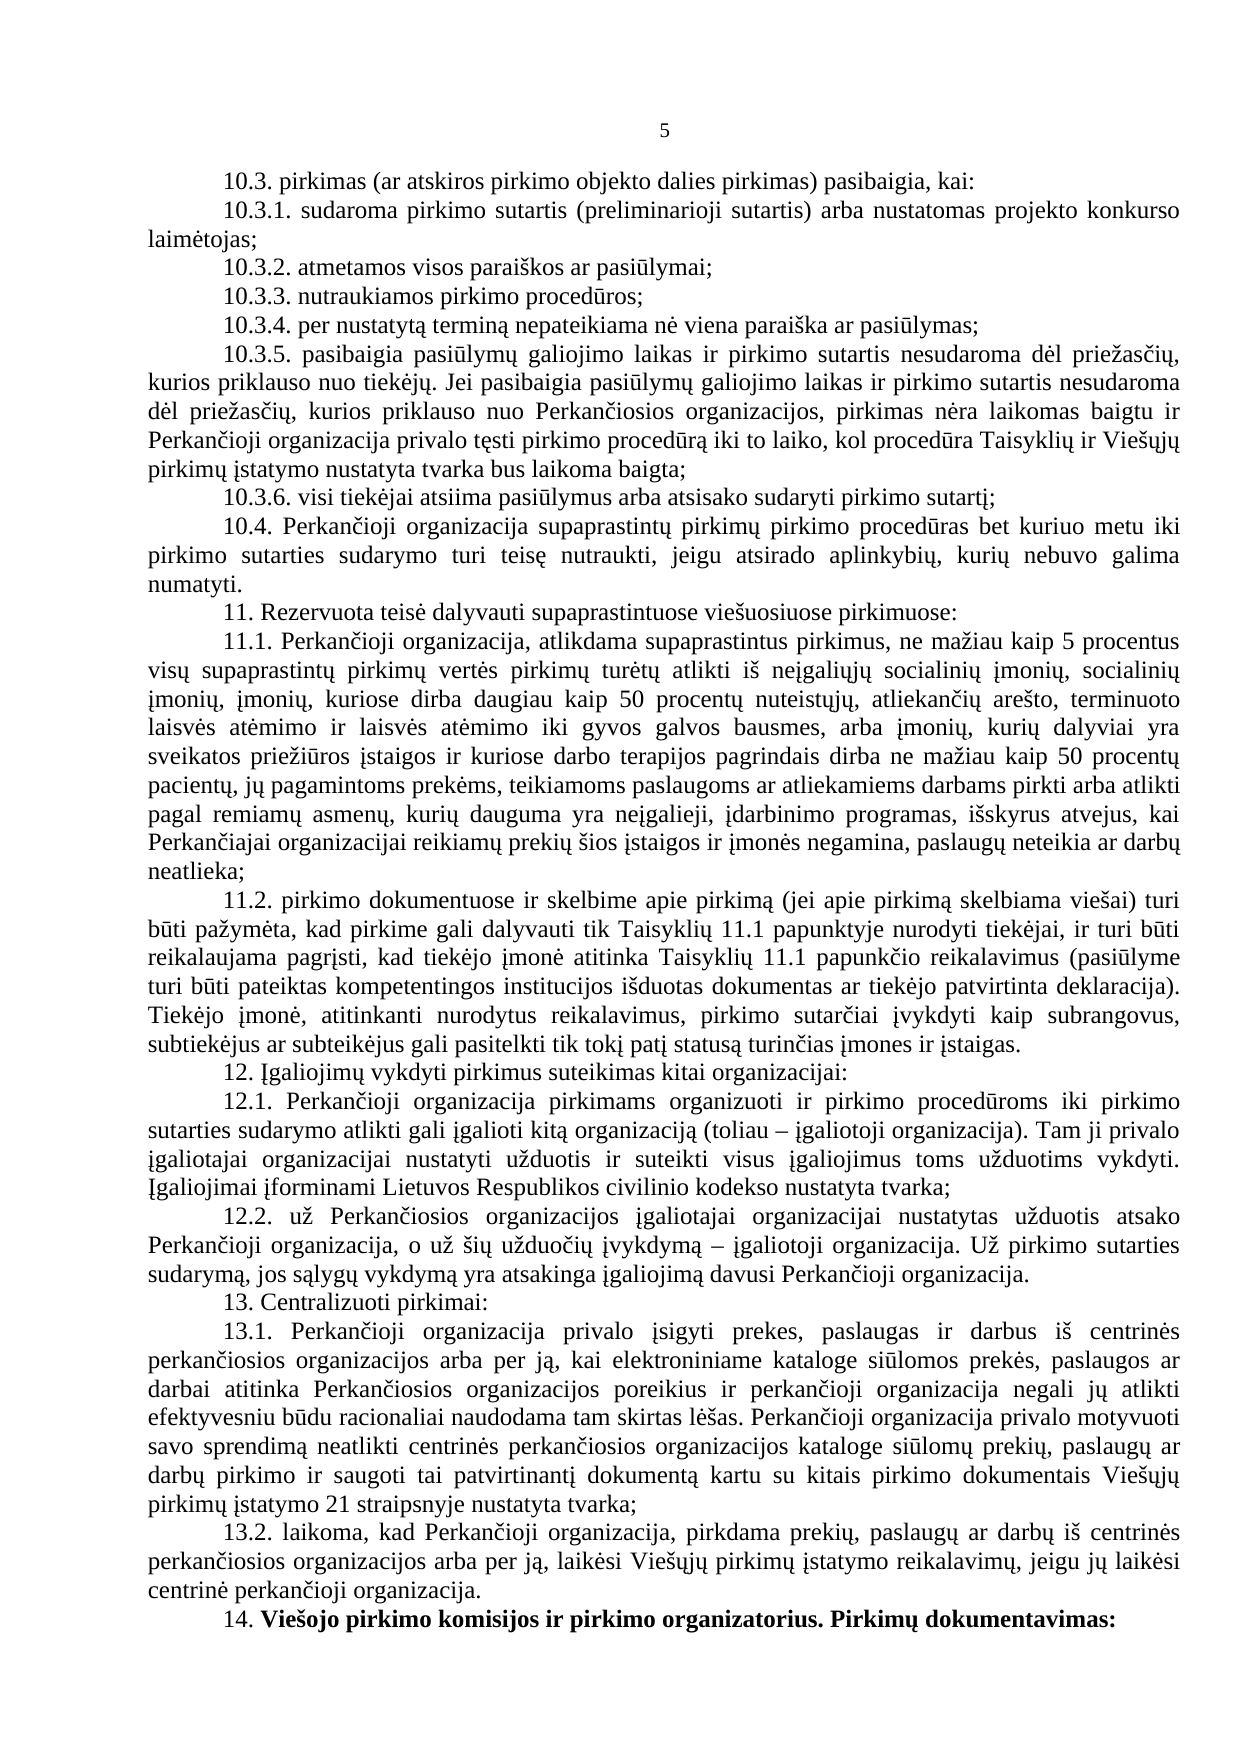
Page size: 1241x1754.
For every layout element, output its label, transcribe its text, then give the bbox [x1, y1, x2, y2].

text 10.3.6. visi tiekėjai atsiima pasiūlymus arba atsisako sudaryti pirkimo sutartį; [148, 482, 1181, 511]
text 10.3.3. nutraukiamos pirkimo procedūros; [148, 281, 1181, 310]
text 13.1. Perkančioji organizacija privalo įsigyti prekes, paslaugas ir darbus iš centrinės perkančiosios organizacijos arba per ją, kai elektroniniame kataloge siūlomos prekės, paslaugos ar darbai atitinka Perkančiosios organizacijos poreikius ir perkančioji organizacija negali jų atlikti efektyvesniu būdu racionaliai naudodama tam skirtas lėšas. Perkančioji organizacija privalo motyvuoti savo sprendimą neatlikti centrinės perkančiosios organizacijos kataloge siūlomų prekių, paslaugų ar darbų pirkimo ir saugoti tai patvirtinantį dokumentą kartu su kitais pirkimo dokumentais Viešųjų pirkimų įstatymo 21 straipsnyje nustatyta tvarka; [148, 1316, 1181, 1517]
text 11.1. Perkančioji organizacija, atlikdama supaprastintus pirkimus, ne mažiau kaip 5 procentus visų supaprastintų pirkimų vertės pirkimų turėtų atlikti iš neįgaliųjų socialinių įmonių, socialinių įmonių, įmonių, kuriose dirba daugiau kaip 50 procentų nuteistųjų, atliekančių arešto, terminuoto laisvės atėmimo ir laisvės atėmimo iki gyvos galvos bausmes, arba įmonių, kurių dalyviai yra sveikatos priežiūros įstaigos ir kuriose darbo terapijos pagrindais dirba ne mažiau kaip 50 procentų pacientų, jų pagamintoms prekėms, teikiamoms paslaugoms ar atliekamiems darbams pirkti arba atlikti pagal remiamų asmenų, kurių dauguma yra neįgalieji, įdarbinimo programas, išskyrus atvejus, kai Perkančiajai organizacijai reikiamų prekių šios įstaigos ir įmonės negamina, paslaugų neteikia ar darbų neatlieka; [148, 626, 1181, 885]
text 10.3.4. per nustatytą terminą nepateikiama nė viena paraiška ar pasiūlymas; [148, 310, 1181, 339]
text 11.2. pirkimo dokumentuose ir skelbime apie pirkimą (jei apie pirkimą skelbiama viešai) turi būti pažymėta, kad pirkime gali dalyvauti tik Taisyklių 11.1 papunktyje nurodyti tiekėjai, ir turi būti reikalaujama pagrįsti, kad tiekėjo įmonė atitinka Taisyklių 11.1 papunkčio reikalavimus (pasiūlyme turi būti pateiktas kompetentingos institucijos išduotas dokumentas ar tiekėjo patvirtinta deklaracija). Tiekėjo įmonė, atitinkanti nurodytus reikalavimus, pirkimo sutarčiai įvykdyti kaip subrangovus, subtiekėjus ar subteikėjus gali pasitelkti tik tokį patį statusą turinčias įmones ir įstaigas. [148, 885, 1181, 1057]
text 10.3.2. atmetamos visos paraiškos ar pasiūlymai; [148, 252, 1181, 281]
text 10.3.5. pasibaigia pasiūlymų galiojimo laikas ir pirkimo sutartis nesudaroma dėl priežasčių, kurios priklauso nuo tiekėjų. Jei pasibaigia pasiūlymų galiojimo laikas ir pirkimo sutartis nesudaroma dėl priežasčių, kurios priklauso nuo Perkančiosios organizacijos, pirkimas nėra laikomas baigtu ir Perkančioji organizacija privalo tęsti pirkimo procedūrą iki to laiko, kol procedūra Taisyklių ir Viešųjų pirkimų įstatymo nustatyta tvarka bus laikoma baigta; [148, 339, 1181, 482]
text 11. Rezervuota teisė dalyvauti supaprastintuose viešuosiuose pirkimuose: [148, 597, 1181, 626]
text 13. Centralizuoti pirkimai: [148, 1287, 1181, 1316]
text 10.3. pirkimas (ar atskiros pirkimo objekto dalies pirkimas) pasibaigia, kai: [148, 166, 1181, 195]
text 12. Įgaliojimų vykdyti pirkimus suteikimas kitai organizacijai: [148, 1057, 1181, 1086]
text 12.2. už Perkančiosios organizacijos įgaliotajai organizacijai nustatytas užduotis atsako Perkančioji organizacija, o už šių užduočių įvykdymą – įgaliotoji organizacija. Už pirkimo sutarties sudarymą, jos sąlygų vykdymą yra atsakinga įgaliojimą davusi Perkančioji organizacija. [148, 1201, 1181, 1287]
text 12.1. Perkančioji organizacija pirkimams organizuoti ir pirkimo procedūroms iki pirkimo sutarties sudarymo atlikti gali įgalioti kitą organizaciją (toliau – įgaliotoji organizacija). Tam ji privalo įgaliotajai organizacijai nustatyti užduotis ir suteikti visus įgaliojimus toms užduotims vykdyti. Įgaliojimai įforminami Lietuvos Respublikos civilinio kodekso nustatyta tvarka; [148, 1086, 1181, 1201]
text 10.3.1. sudaroma pirkimo sutartis (preliminarioji sutartis) arba nustatomas projekto konkurso laimėtojas; [148, 195, 1181, 252]
text 13.2. laikoma, kad Perkančioji organizacija, pirkdama prekių, paslaugų ar darbų iš centrinės perkančiosios organizacijos arba per ją, laikėsi Viešųjų pirkimų įstatymo reikalavimų, jeigu jų laikėsi centrinė perkančioji organizacija. [148, 1517, 1181, 1604]
text 10.4. Perkančioji organizacija supaprastintų pirkimų pirkimo procedūras bet kuriuo metu iki pirkimo sutarties sudarymo turi teisę nutraukti, jeigu atsirado aplinkybių, kurių nebuvo galima numatyti. [148, 511, 1181, 597]
text 14. Viešojo pirkimo komisijos ir pirkimo organizatorius. Pirkimų dokumentavimas: [148, 1604, 1181, 1632]
